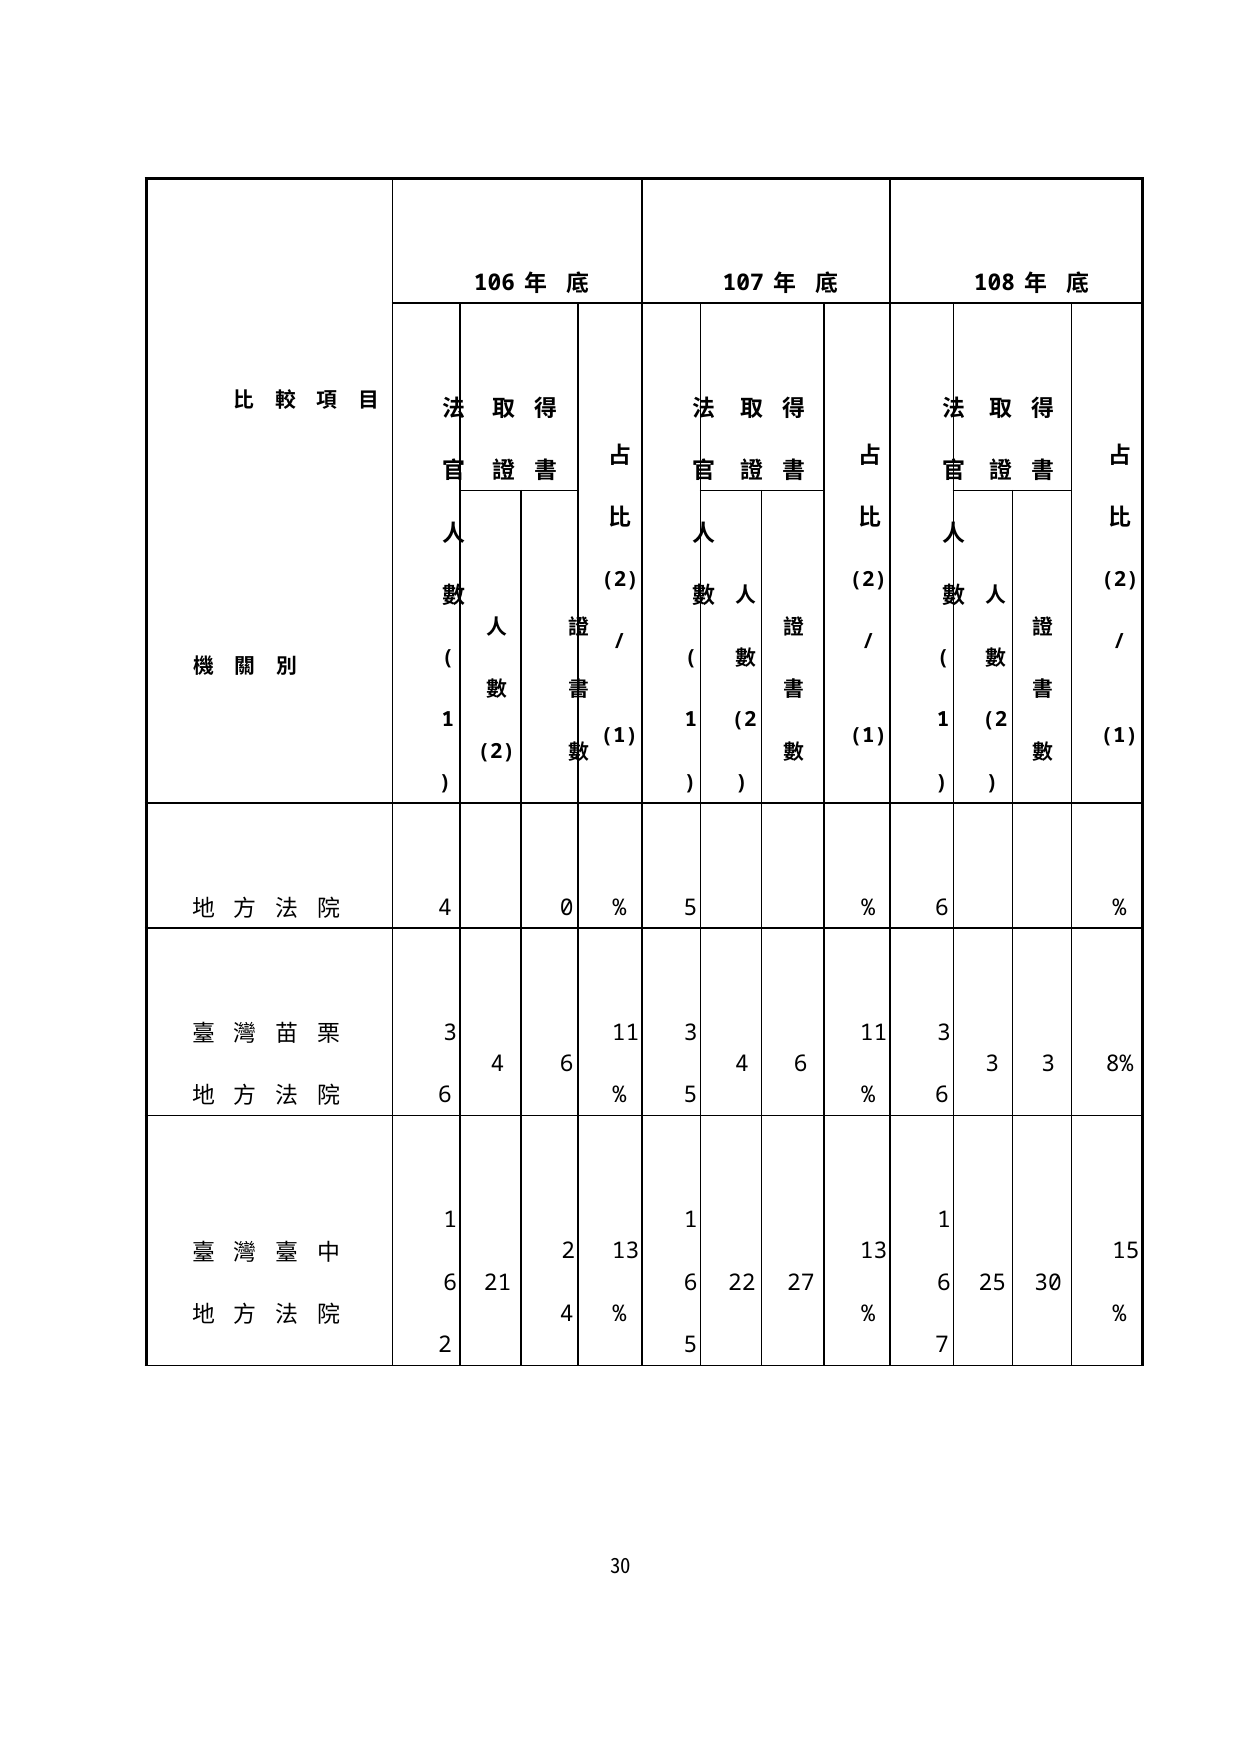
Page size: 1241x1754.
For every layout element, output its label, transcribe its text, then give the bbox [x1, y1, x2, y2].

table_cell 6 [522, 929, 577, 1115]
table_cell 0 [522, 804, 577, 927]
table_cell 法官人數(1) [891, 304, 953, 802]
table_cell 4 [701, 929, 761, 1115]
table_cell 取得證書 [461, 304, 577, 490]
table_cell 13% [579, 1116, 641, 1365]
table_cell 36 [891, 929, 953, 1115]
table_cell 27 [762, 1116, 823, 1365]
table_cell 3 [954, 929, 1012, 1115]
table_cell 取得證書 [954, 304, 1071, 490]
table_cell 證書數 [1013, 491, 1071, 802]
table_cell 6 [891, 804, 953, 927]
table_header 107年底 [643, 180, 889, 302]
table_cell 取得證書 [701, 304, 823, 490]
table_cell 占比(2)/ (1) [1072, 304, 1141, 802]
table_cell [1013, 804, 1071, 927]
table_cell 8% [1072, 929, 1141, 1115]
table_cell 人數(2) [701, 491, 761, 802]
table_cell 占比(2)/ (1) [825, 304, 889, 802]
table_cell 人數(2) [954, 491, 1012, 802]
table_cell 臺灣臺中地方法院 [148, 1116, 392, 1365]
table_cell 6 [762, 929, 823, 1115]
table_cell 25 [954, 1116, 1012, 1365]
table_cell 165 [643, 1116, 700, 1365]
table_cell 臺灣苗栗地方法院 [148, 929, 392, 1115]
table_cell 13% [825, 1116, 889, 1365]
table_cell 證書數 [762, 491, 823, 802]
table_cell 36 [393, 929, 459, 1115]
table_cell 法官人數(1) [393, 304, 459, 802]
table_cell 162 [393, 1116, 459, 1365]
table_cell % [1072, 804, 1141, 927]
table_cell [762, 804, 823, 927]
table_cell 法官人數(1) [643, 304, 700, 802]
table_cell 4 [393, 804, 459, 927]
table_cell 5 [643, 804, 700, 927]
table_cell [954, 804, 1012, 927]
table_cell 24 [522, 1116, 577, 1365]
table_cell 人數(2) [461, 491, 520, 802]
table_cell 15% [1072, 1116, 1141, 1365]
table_cell 3 [1013, 929, 1071, 1115]
table_header 比較項目 機關別 [148, 180, 392, 802]
table_cell 30 [1013, 1116, 1071, 1365]
table_cell [461, 804, 520, 927]
table_cell 167 [891, 1116, 953, 1365]
table_cell 地方法院 [148, 804, 392, 927]
table_cell 證書數 [522, 491, 577, 802]
table_cell % [825, 804, 889, 927]
table_cell % [579, 804, 641, 927]
table_cell 21 [461, 1116, 520, 1365]
table_cell 11% [825, 929, 889, 1115]
table_cell 4 [461, 929, 520, 1115]
table_cell 22 [701, 1116, 761, 1365]
table_header 106年底 [393, 180, 641, 302]
table_cell 占比(2)/ (1) [579, 304, 641, 802]
table_cell 11% [579, 929, 641, 1115]
table_header 108年底 [891, 180, 1141, 302]
table_cell 35 [643, 929, 700, 1115]
table_cell [701, 804, 761, 927]
